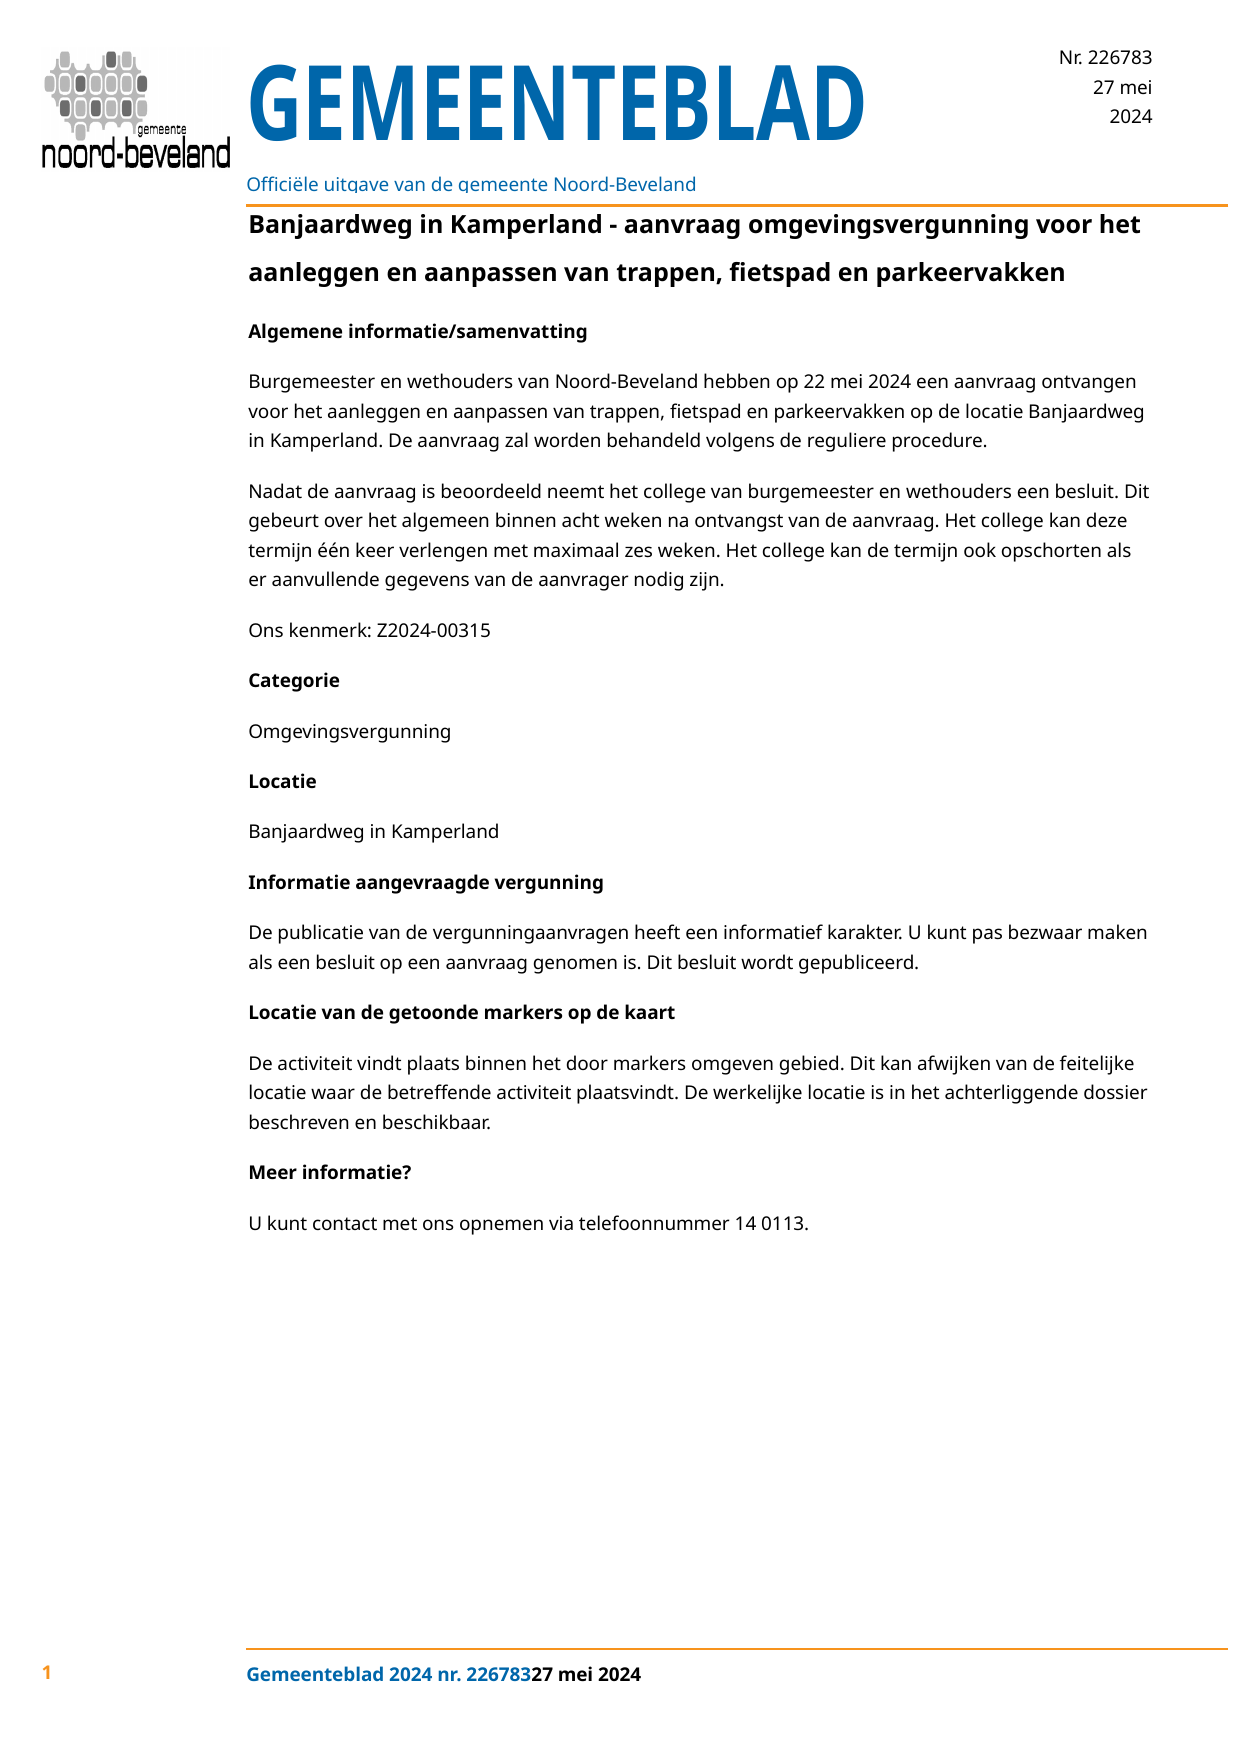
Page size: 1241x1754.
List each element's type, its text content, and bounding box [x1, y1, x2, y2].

text Locatie [248, 768, 1152, 794]
text Meer informatie? [248, 1159, 1152, 1185]
text Banjaardweg in Kamperland - aanvraag omgevingsvergunning voor het aanleggen en aanpassen van trappen, fietspad en parkeervakken [248, 207, 1152, 288]
text De publicatie van de vergunningaanvragen heeft een informatief karakter. U kunt pas bezwaar maken als een besluit op een aanvraag genomen is. Dit besluit wordt gepubliceerd. [248, 919, 1152, 975]
text Burgemeester en wethouders van Noord-Beveland hebben op 22 mei 2024 een aanvraag ontvangen voor het aanleggen en aanpassen van trappen, fietspad en parkeervakken op de locatie Banjaardweg in Kamperland. De aanvraag zal worden behandeld volgens de reguliere procedure. [248, 368, 1152, 453]
text Algemene informatie/samenvatting [248, 318, 1152, 344]
text De activiteit vindt plaats binnen het door markers omgeven gebied. Dit kan afwijken van de feitelijke locatie waar de betreffende activiteit plaatsvindt. De werkelijke locatie is in het achterliggende dossier beschreven en beschikbaar. [248, 1050, 1152, 1135]
text U kunt contact met ons opnemen via telefoonnummer 14 0113. [248, 1210, 1152, 1236]
text Nadat de aanvraag is beoordeeld neemt het college van burgemeester en wethouders een besluit. Dit gebeurt over het algemeen binnen acht weken na ontvangst van de aanvraag. Het college kan deze termijn één keer verlengen met maximaal zes weken. Het college kan de termijn ook opschorten als er aanvullende gegevens van de aanvrager nodig zijn. [248, 478, 1152, 592]
text Omgevingsvergunning [248, 718, 1152, 744]
picture [41, 47, 231, 172]
text Banjaardweg in Kamperland [248, 819, 1152, 844]
text Locatie van de getoonde markers op de kaart [248, 999, 1152, 1025]
text Categorie [248, 667, 1152, 693]
text Informatie aangevraagde vergunning [248, 869, 1152, 895]
text Ons kenmerk: Z2024-00315 [248, 617, 1152, 643]
